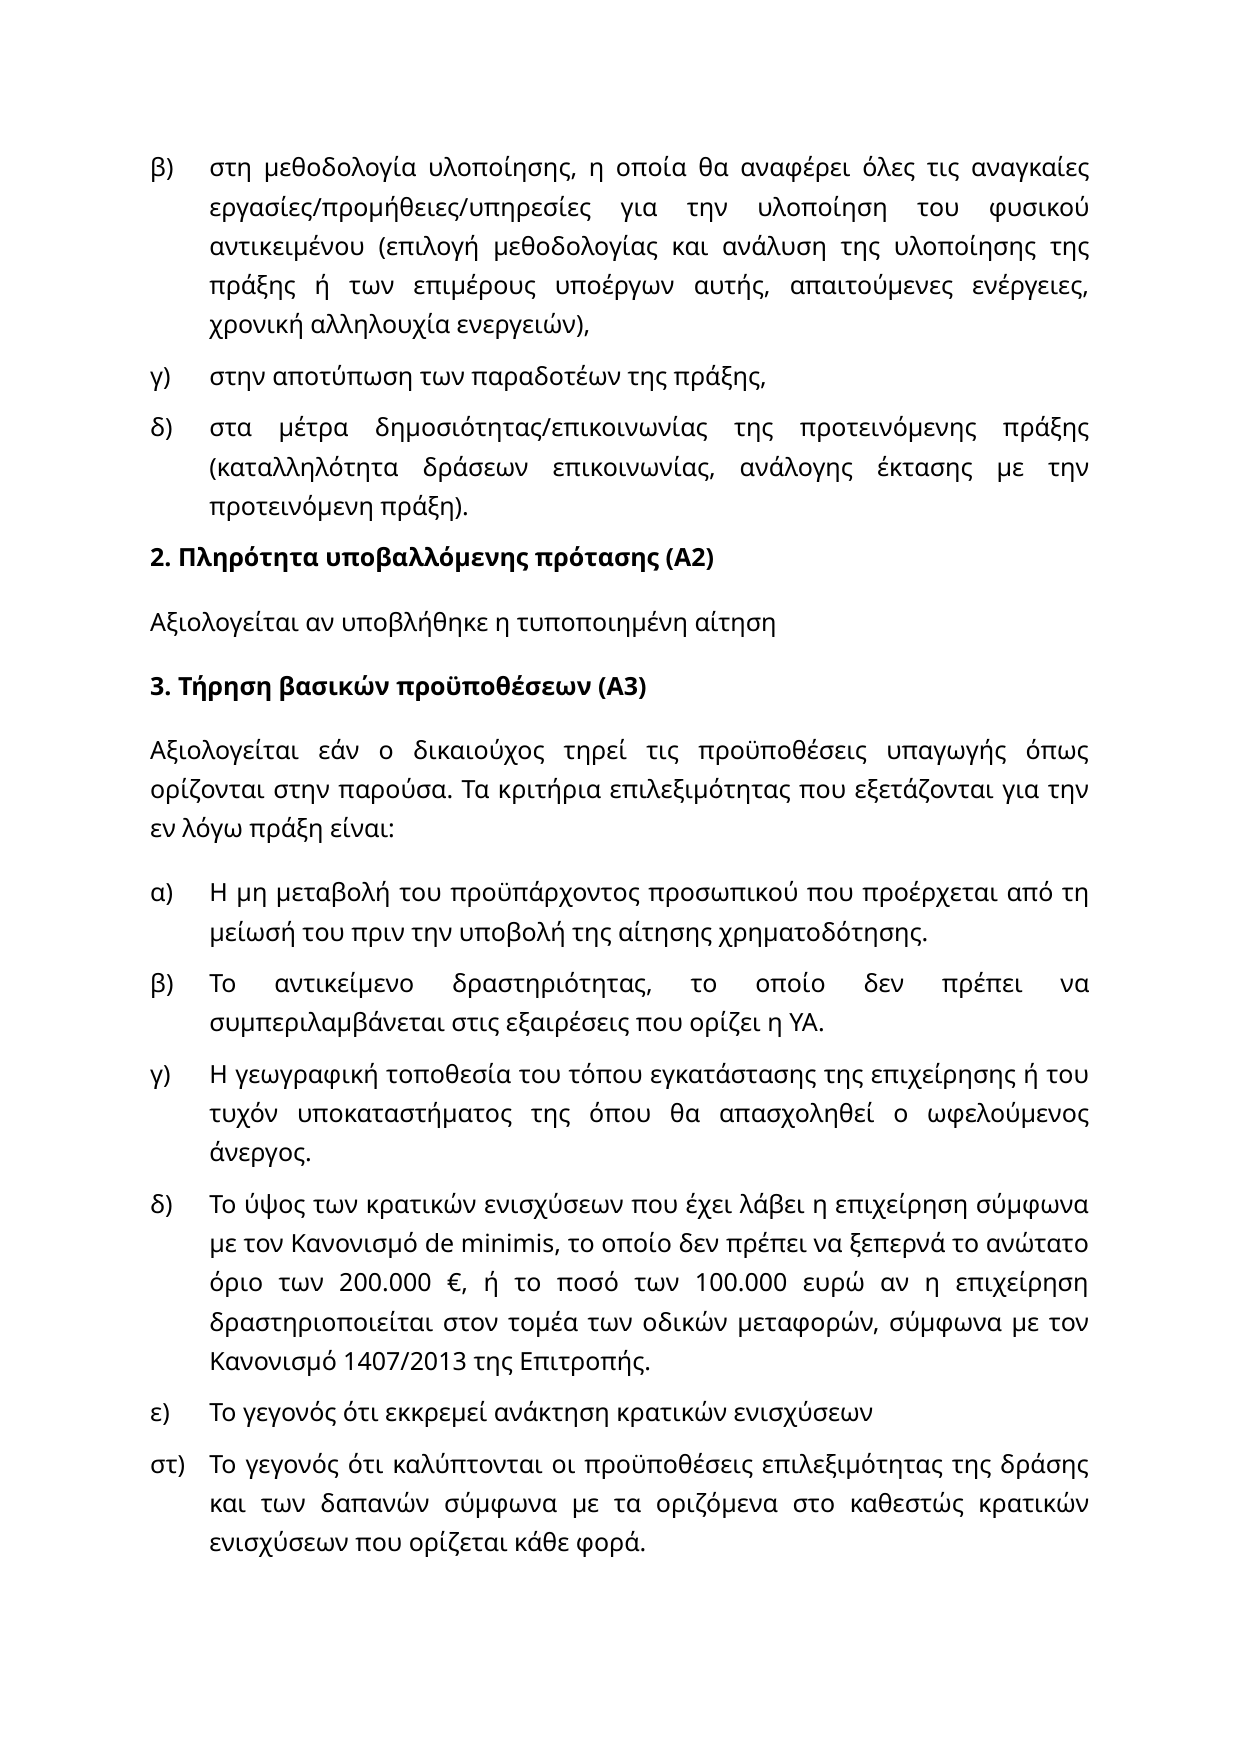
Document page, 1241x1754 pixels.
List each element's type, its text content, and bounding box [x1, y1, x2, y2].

text 3. Τήρηση βασικών προϋποθέσεων (Α3) [150, 668, 1090, 702]
text Αξιολογείται αν υποβλήθηκε η τυποποιημένη αίτηση [150, 604, 1090, 638]
list β) στη μεθοδολογία υλοποίησης, η οποία θα αναφέρει όλες τις αναγκαίες εργασίες/προμήθειες/υπηρεσίες για την υλοποίηση του φυσικού αντικειμένου (επιλογή μεθοδολογίας και ανάλυση της υλοποίησης της πράξης ή των επιμέρους υποέργων αυτής, απαιτούμενες ενέργειες, χρονική αλληλουχία ενεργειών), [150, 150, 1090, 341]
list β) Το αντικείμενο δραστηριότητας, το οποίο δεν πρέπει να συμπεριλαμβάνεται στις εξαιρέσεις που ορίζει η ΥΑ. [150, 966, 1090, 1039]
list α) Η μη μεταβολή του προϋπάρχοντος προσωπικού που προέρχεται από τη μείωσή του πριν την υποβολή της αίτησης χρηματοδότησης. [150, 875, 1090, 948]
list δ) στα μέτρα δημοσιότητας/επικοινωνίας της προτεινόμενης πράξης (καταλληλότητα δράσεων επικοινωνίας, ανάλογης έκτασης με την προτεινόμενη πράξη). [150, 410, 1090, 522]
list δ) Το ύψος των κρατικών ενισχύσεων που έχει λάβει η επιχείρηση σύμφωνα με τον Κανονισμό de minimis, το οποίο δεν πρέπει να ξεπερνά το ανώτατο όριο των 200.000 €, ή το ποσό των 100.000 ευρώ αν η επιχείρηση δραστηριοποιείται στον τομέα των οδικών μεταφορών, σύμφωνα με τον Κανονισμό 1407/2013 της Επιτροπής. [150, 1187, 1090, 1377]
text Αξιολογείται εάν ο δικαιούχος τηρεί τις προϋποθέσεις υπαγωγής όπως ορίζονται στην παρούσα. Τα κριτήρια επιλεξιμότητας που εξετάζονται για την εν λόγω πράξη είναι: [150, 732, 1090, 845]
list στ) Το γεγονός ότι καλύπτονται οι προϋποθέσεις επιλεξιμότητας της δράσης και των δαπανών σύμφωνα με τα οριζόμενα στο καθεστώς κρατικών ενισχύσεων που ορίζεται κάθε φορά. [150, 1447, 1090, 1559]
list γ) στην αποτύπωση των παραδοτέων της πράξης, [150, 358, 1090, 392]
list γ) Η γεωγραφική τοποθεσία του τόπου εγκατάστασης της επιχείρησης ή του τυχόν υποκαταστήματος της όπου θα απασχοληθεί ο ωφελούμενος άνεργος. [150, 1057, 1090, 1169]
list ε) Το γεγονός ότι εκκρεμεί ανάκτηση κρατικών ενισχύσεων [150, 1395, 1090, 1429]
text 2. Πληρότητα υποβαλλόμενης πρότασης (Α2) [150, 540, 1090, 574]
